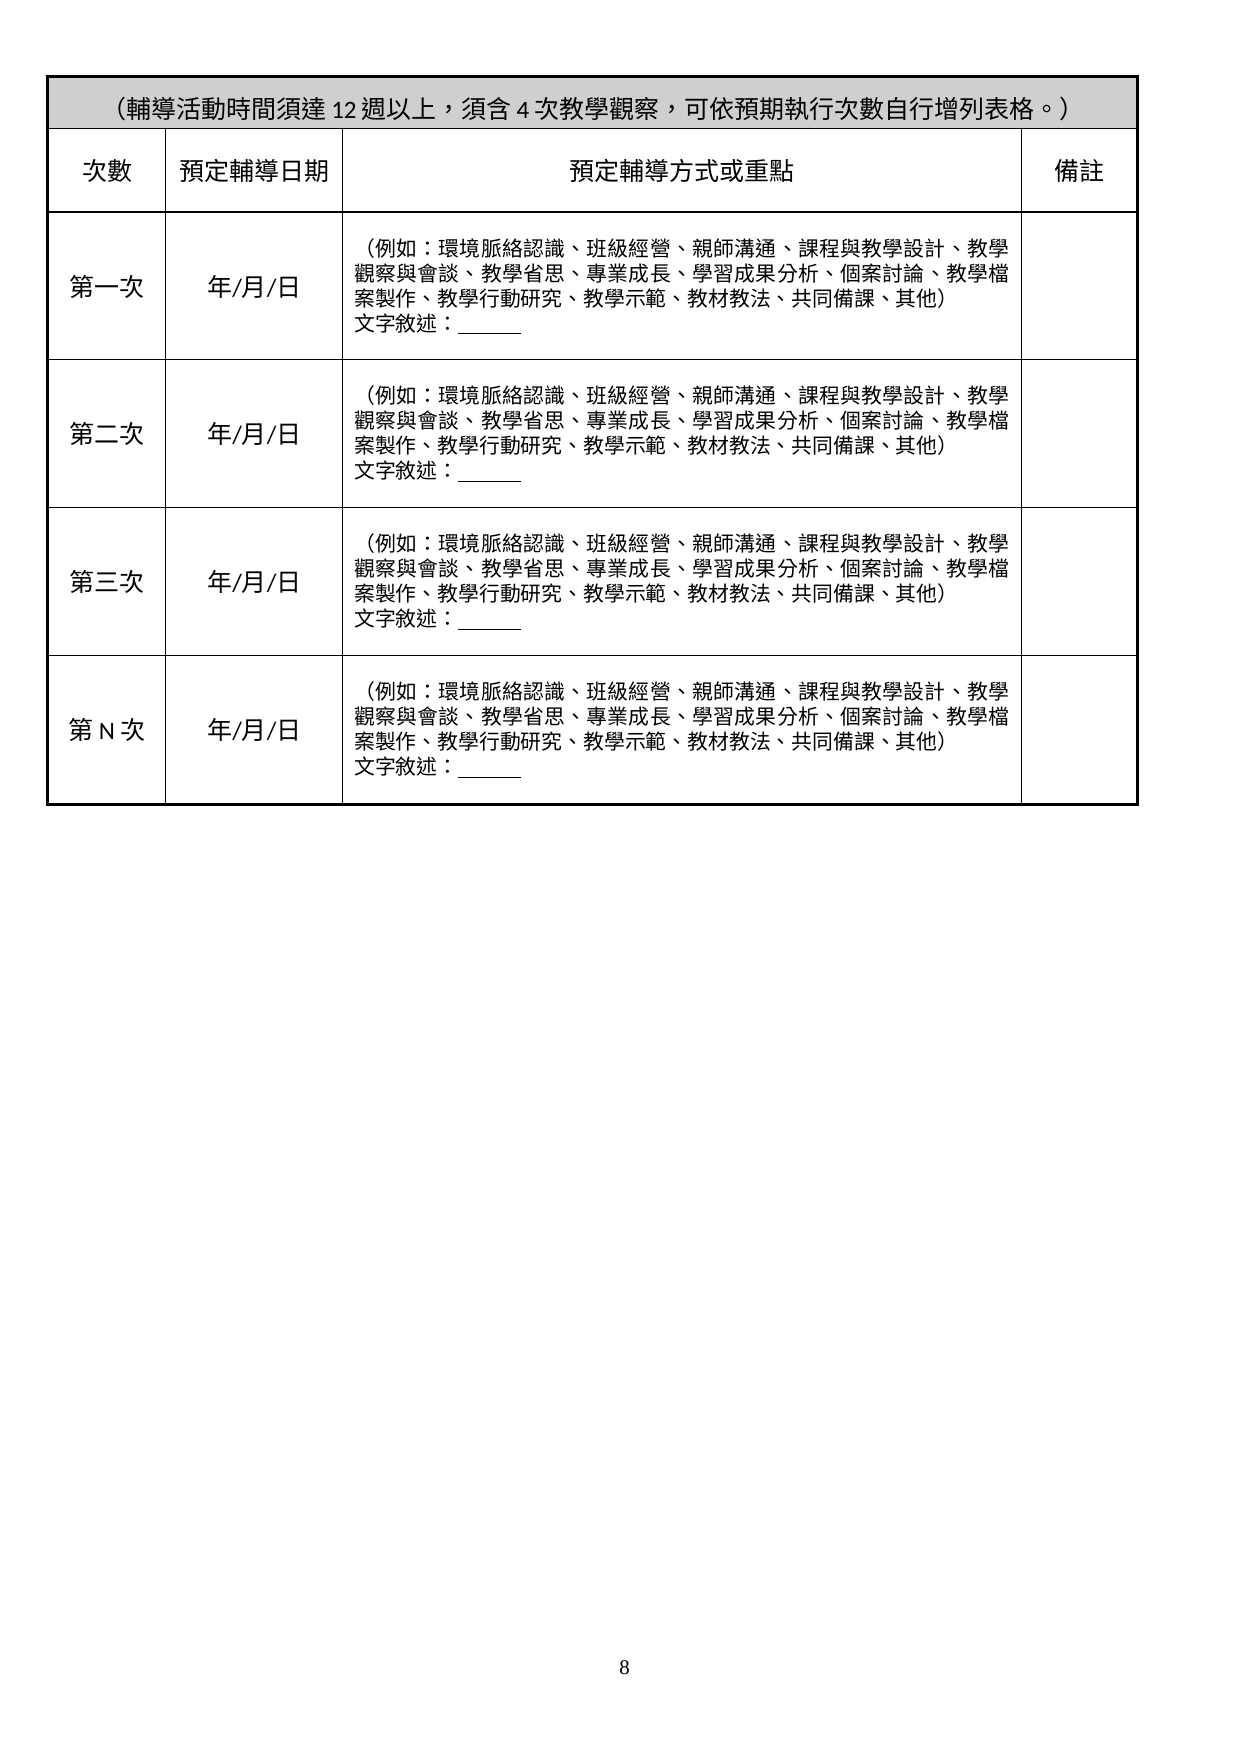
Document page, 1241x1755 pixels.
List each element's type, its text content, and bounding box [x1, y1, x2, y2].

table_cell 預定輔導方式或重點 [343, 129, 1021, 211]
table_cell 備註 [1022, 129, 1136, 211]
table_cell （例如：環境脈絡認識、班級經營、親師溝通、課程與教學設計、教學觀察與會談、教學省思、專業成長、學習成果分析、個案討論、教學檔案製作、教學行動研究、教學示範、教材教法、共同備課、其他） 文字敘述： [343, 360, 1021, 507]
table_cell 年/月/日 [166, 360, 342, 507]
table_cell 第二次 [49, 360, 165, 507]
table_cell [1022, 508, 1136, 655]
table_cell [1022, 360, 1136, 507]
table_cell 預定輔導日期 [166, 129, 342, 211]
table_cell 年/月/日 [166, 508, 342, 655]
table_cell 第N次 [49, 656, 165, 803]
table_cell [1022, 656, 1136, 803]
table_cell [1022, 213, 1136, 359]
table_cell （例如：環境脈絡認識、班級經營、親師溝通、課程與教學設計、教學觀察與會談、教學省思、專業成長、學習成果分析、個案討論、教學檔案製作、教學行動研究、教學示範、教材教法、共同備課、其他） 文字敘述： [343, 656, 1021, 803]
table_cell （例如：環境脈絡認識、班級經營、親師溝通、課程與教學設計、教學觀察與會談、教學省思、專業成長、學習成果分析、個案討論、教學檔案製作、教學行動研究、教學示範、教材教法、共同備課、其他） 文字敘述： [343, 213, 1021, 359]
table_cell 年/月/日 [166, 213, 342, 359]
table_cell 第一次 [49, 213, 165, 359]
table_cell 年/月/日 [166, 656, 342, 803]
table_cell 第三次 [49, 508, 165, 655]
table_cell （例如：環境脈絡認識、班級經營、親師溝通、課程與教學設計、教學觀察與會談、教學省思、專業成長、學習成果分析、個案討論、教學檔案製作、教學行動研究、教學示範、教材教法、共同備課、其他） 文字敘述： [343, 508, 1021, 655]
table_cell （輔導活動時間須達12週以上，須含4次教學觀察，可依預期執行次數自行增列表格。） [49, 78, 1136, 128]
table_cell 次數 [49, 129, 165, 211]
